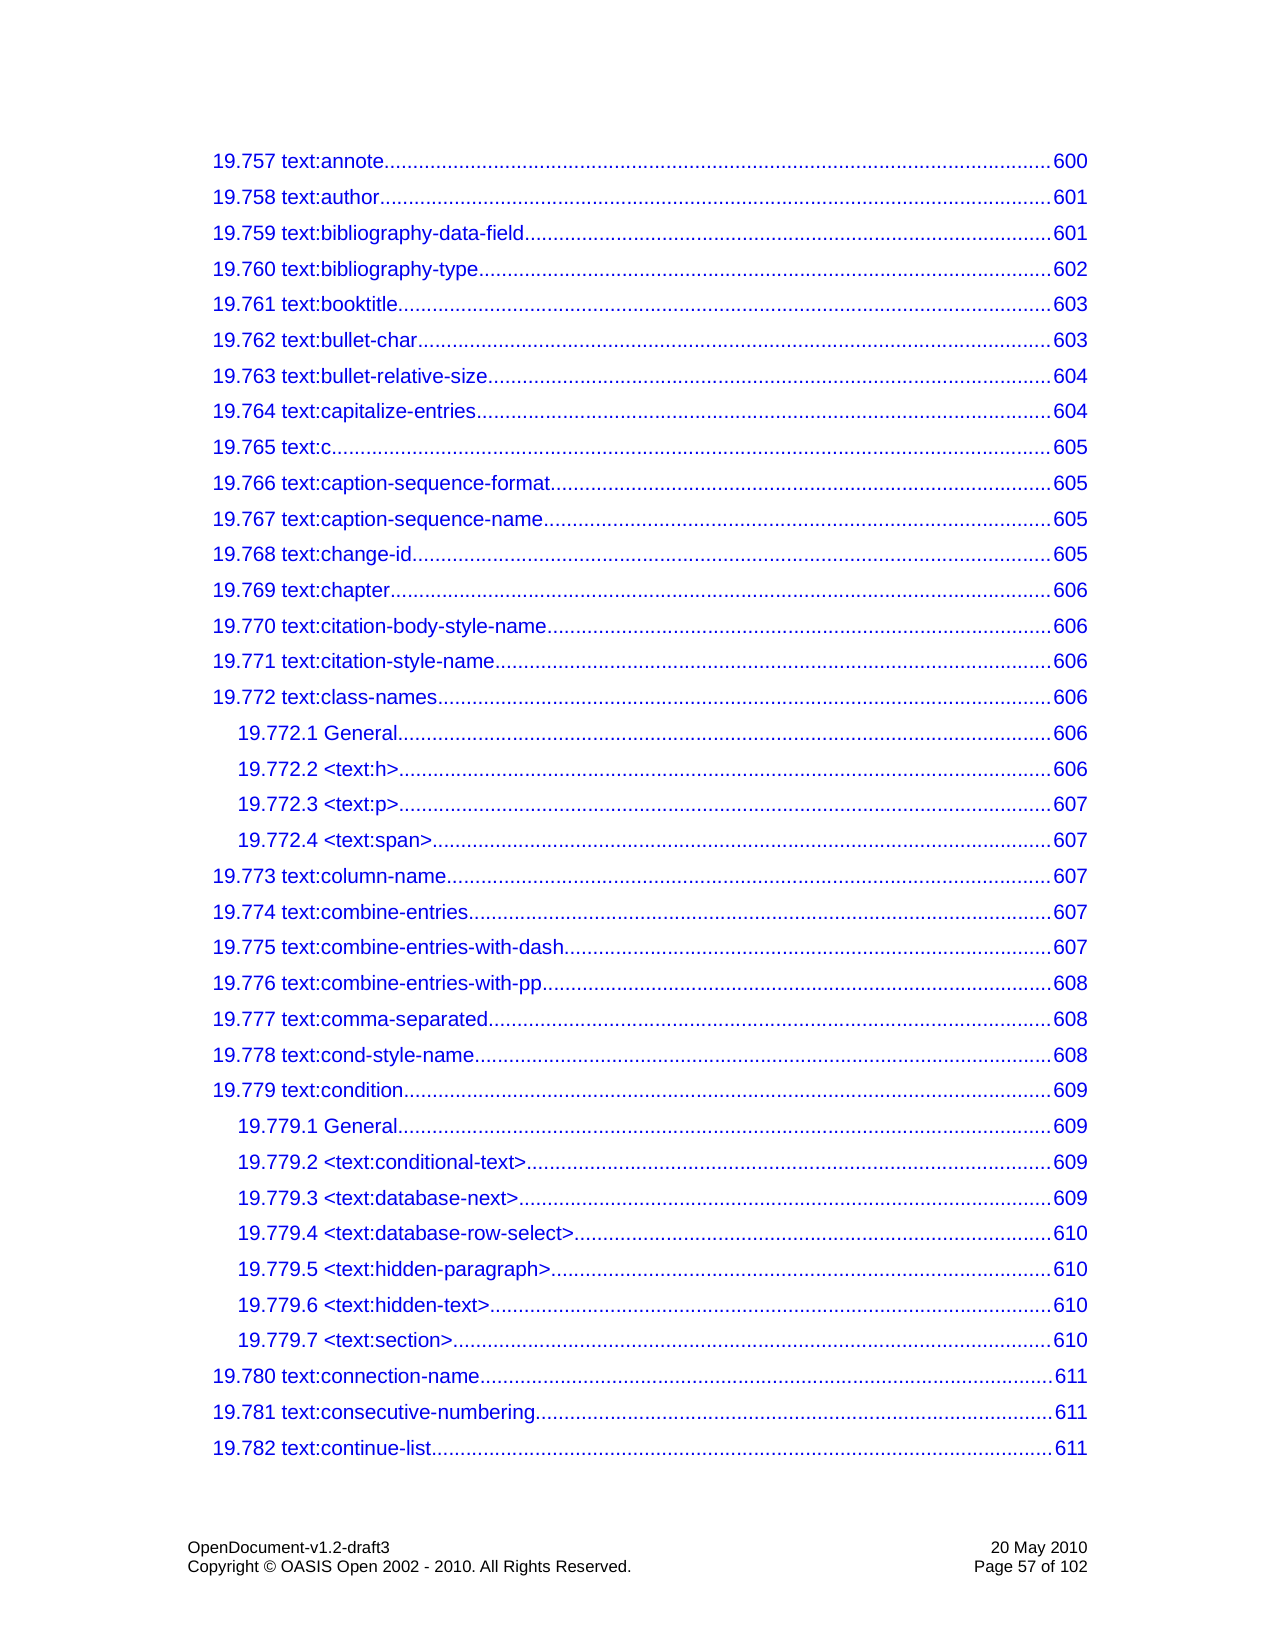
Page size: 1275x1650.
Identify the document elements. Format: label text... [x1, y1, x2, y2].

text 19.765 text:c 605 [212, 436, 1088, 459]
text 19.773 text:column-name 607 [212, 864, 1088, 888]
text 19.772.4 <text:span> 607 [237, 829, 1088, 852]
text 19.781 text:consecutive-numbering 611 [212, 1401, 1088, 1424]
text 19.772.2 <text:h> 606 [237, 757, 1088, 781]
text 19.779.1 General 609 [237, 1115, 1088, 1138]
text 19.764 text:capitalize-entries 604 [212, 400, 1088, 423]
text 19.772.3 <text:p> 607 [237, 793, 1088, 816]
text 19.779.2 <text:conditional-text> 609 [237, 1150, 1088, 1174]
text 19.758 text:author 601 [212, 186, 1088, 209]
text 19.772 text:class-names 606 [212, 686, 1088, 709]
text 19.774 text:combine-entries 607 [212, 900, 1088, 923]
text 19.779.5 <text:hidden-paragraph> 610 [237, 1258, 1088, 1281]
text 19.778 text:cond-style-name 608 [212, 1043, 1088, 1066]
text 19.782 text:continue-list 611 [212, 1436, 1088, 1459]
text 19.776 text:combine-entries-with-pp 608 [212, 972, 1088, 995]
text 19.767 text:caption-sequence-name 605 [212, 507, 1088, 531]
text 19.760 text:bibliography-type 602 [212, 257, 1088, 280]
text 19.780 text:connection-name 611 [212, 1365, 1088, 1388]
text 19.779 text:condition 609 [212, 1079, 1088, 1102]
text 19.769 text:chapter 606 [212, 579, 1088, 602]
text 19.763 text:bullet-relative-size 604 [212, 364, 1088, 388]
text 19.757 text:annote 600 [212, 150, 1088, 173]
text 19.766 text:caption-sequence-format 605 [212, 472, 1088, 495]
text 19.779.4 <text:database-row-select> 610 [237, 1222, 1088, 1245]
text 19.762 text:bullet-char 603 [212, 329, 1088, 352]
text 19.777 text:comma-separated 608 [212, 1007, 1088, 1031]
text 19.779.6 <text:hidden-text> 610 [237, 1293, 1088, 1317]
text 19.759 text:bibliography-data-field 601 [212, 221, 1088, 245]
text 19.770 text:citation-body-style-name 606 [212, 614, 1088, 638]
text 19.768 text:change-id 605 [212, 543, 1088, 566]
text 19.779.3 <text:database-next> 609 [237, 1186, 1088, 1209]
text 19.779.7 <text:section> 610 [237, 1329, 1088, 1352]
text 19.775 text:combine-entries-with-dash 607 [212, 936, 1088, 959]
text 19.772.1 General 606 [237, 722, 1088, 745]
text 19.771 text:citation-style-name 606 [212, 650, 1088, 673]
text 19.761 text:booktitle 603 [212, 293, 1088, 316]
